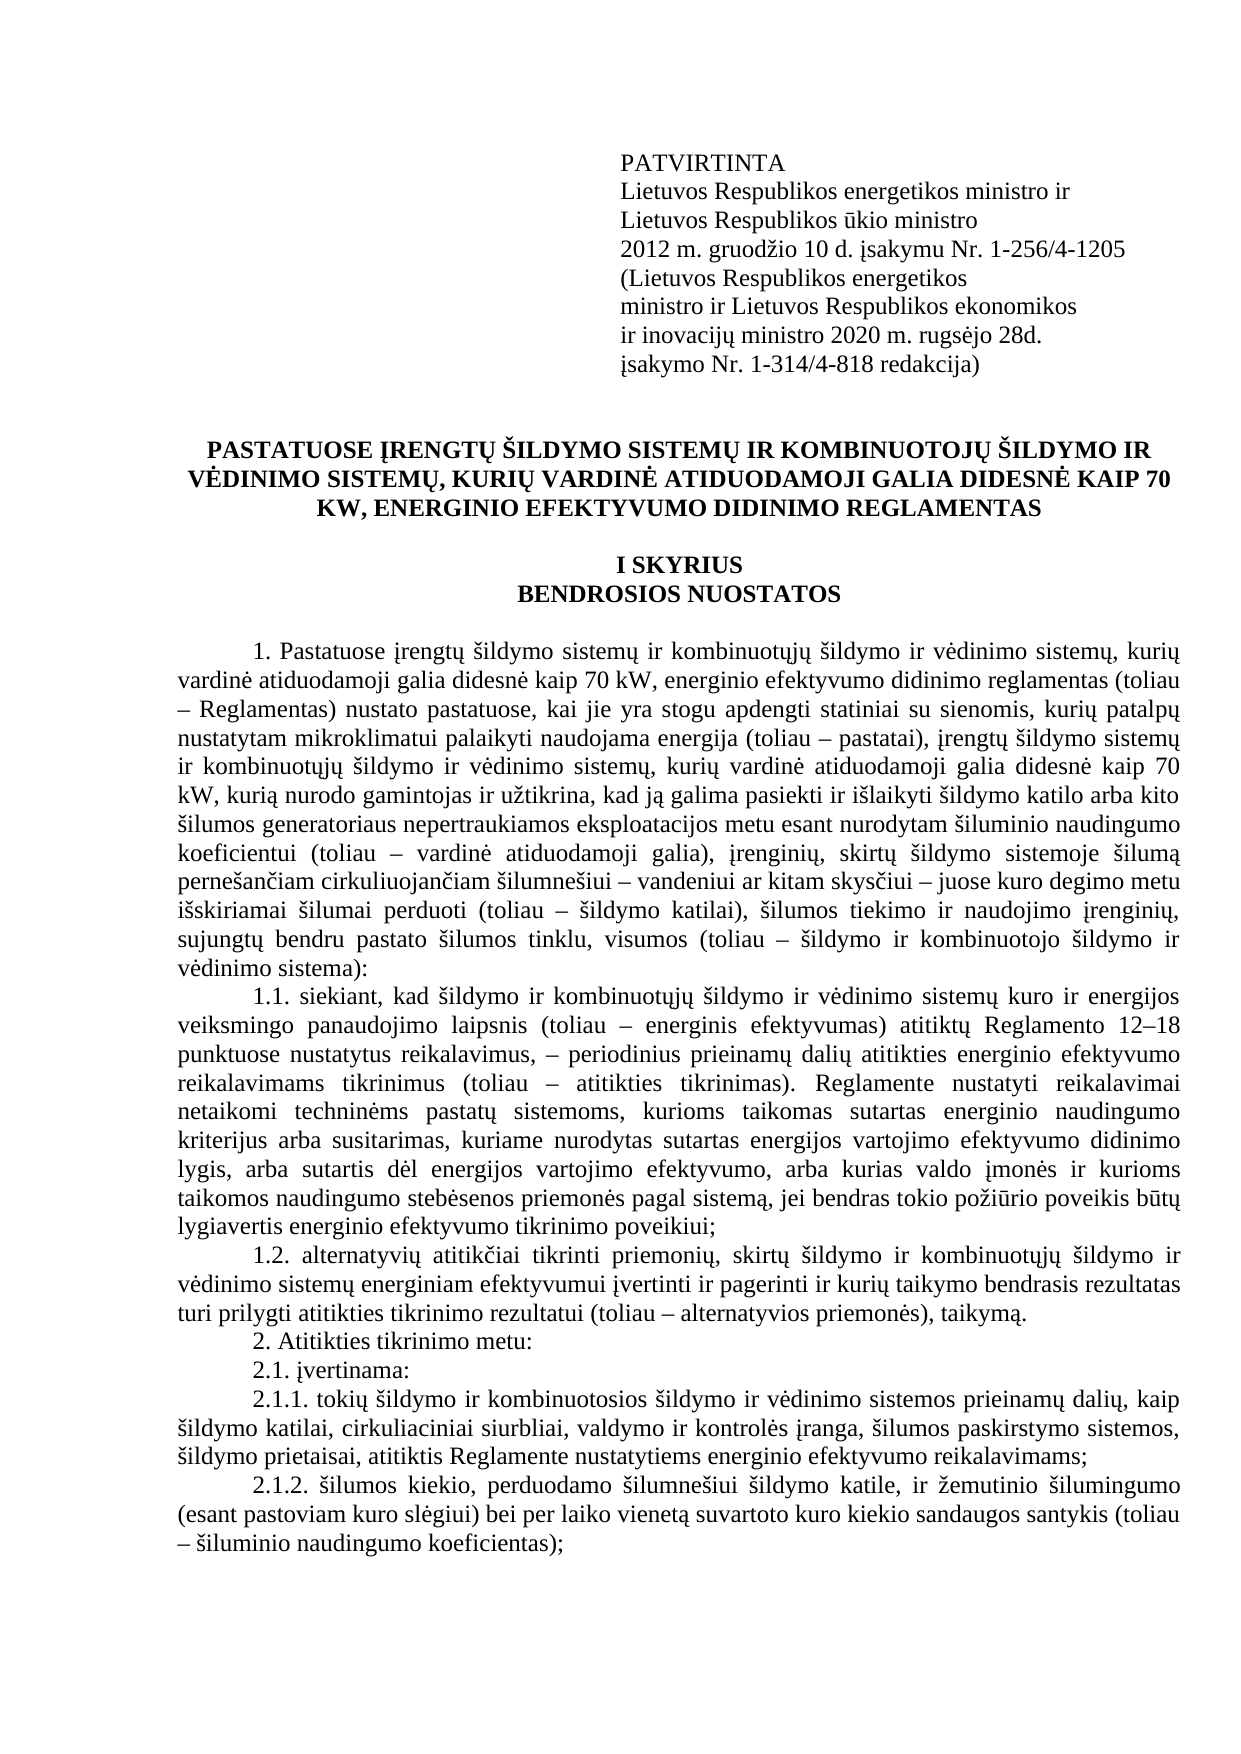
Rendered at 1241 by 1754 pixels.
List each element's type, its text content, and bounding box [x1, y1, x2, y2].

text 1.2. alternatyvių atitikčiai tikrinti priemonių, skirtų šildymo ir kombinuotųjų šildymo ir vėdinimo sistemų energiniam efektyvumui įvertinti ir pagerinti ir kurių taikymo bendrasis rezultatas turi prilygti atitikties tikrinimo rezultatui (toliau – alternatyvios priemonės), taikymą. [177, 1240, 1181, 1326]
text ministro ir Lietuvos Respublikos ekonomikos [177, 291, 1181, 320]
text įsakymo Nr. 1-314/4-818 redakcija) [177, 349, 1181, 378]
text Lietuvos Respublikos ūkio ministro [177, 205, 1181, 234]
text 2.1. įvertinama: [177, 1355, 1181, 1384]
text 2.1.2. šilumos kiekio, perduodamo šilumnešiui šildymo katile, ir žemutinio šilumingumo (esant pastoviam kuro slėgiui) bei per laiko vienetą suvartoto kuro kiekio sandaugos santykis (toliau – šiluminio naudingumo koeficientas); [177, 1470, 1181, 1556]
text BENDROSIOS NUOSTATOS [177, 579, 1181, 608]
text PATVIRTINTA [177, 148, 1181, 176]
text I SKYRIUS [177, 550, 1181, 579]
text Lietuvos Respublikos energetikos ministro ir [177, 176, 1181, 205]
text PASTATUOSE ĮRENGTŲ ŠILDYMO SISTEMŲ IR KOMBINUOTOJŲ ŠILDYMO IR VĖDINIMO SISTEMŲ, KURIŲ VARDINĖ ATIDUODAMOJI GALIA DIDESNĖ KAIP 70 KW, ENERGINIO EFEKTYVUMO DIDINIMO REGLAMENTAS [177, 435, 1181, 521]
text (Lietuvos Respublikos energetikos [177, 263, 1181, 291]
text 1. Pastatuose įrengtų šildymo sistemų ir kombinuotųjų šildymo ir vėdinimo sistemų, kurių vardinė atiduodamoji galia didesnė kaip 70 kW, energinio efektyvumo didinimo reglamentas (toliau – Reglamentas) nustato pastatuose, kai jie yra stogu apdengti statiniai su sienomis, kurių patalpų nustatytam mikroklimatui palaikyti naudojama energija (toliau – pastatai), įrengtų šildymo sistemų ir kombinuotųjų šildymo ir vėdinimo sistemų, kurių vardinė atiduodamoji galia didesnė kaip 70 kW, kurią nurodo gamintojas ir užtikrina, kad ją galima pasiekti ir išlaikyti šildymo katilo arba kito šilumos generatoriaus nepertraukiamos eksploatacijos metu esant nurodytam šiluminio naudingumo koeficientui (toliau – vardinė atiduodamoji galia), įrenginių, skirtų šildymo sistemoje šilumą pernešančiam cirkuliuojančiam šilumnešiui – vandeniui ar kitam skysčiui – juose kuro degimo metu išskiriamai šilumai perduoti (toliau – šildymo katilai), šilumos tiekimo ir naudojimo įrenginių, sujungtų bendru pastato šilumos tinklu, visumos (toliau – šildymo ir kombinuotojo šildymo ir vėdinimo sistema): [177, 636, 1181, 981]
text 1.1. siekiant, kad šildymo ir kombinuotųjų šildymo ir vėdinimo sistemų kuro ir energijos veiksmingo panaudojimo laipsnis (toliau – energinis efektyvumas) atitiktų Reglamento 12–18 punktuose nustatytus reikalavimus, – periodinius prieinamų dalių atitikties energinio efektyvumo reikalavimams tikrinimus (toliau – atitikties tikrinimas). Reglamente nustatyti reikalavimai netaikomi techninėms pastatų sistemoms, kurioms taikomas sutartas energinio naudingumo kriterijus arba susitarimas, kuriame nurodytas sutartas energijos vartojimo efektyvumo didinimo lygis, arba sutartis dėl energijos vartojimo efektyvumo, arba kurias valdo įmonės ir kurioms taikomos naudingumo stebėsenos priemonės pagal sistemą, jei bendras tokio požiūrio poveikis būtų lygiavertis energinio efektyvumo tikrinimo poveikiui; [177, 981, 1181, 1240]
text ir inovacijų ministro 2020 m. rugsėjo 28d. [177, 320, 1181, 349]
text 2012 m. gruodžio 10 d. įsakymu Nr. 1-256/4-1205 [177, 234, 1181, 263]
text 2. Atitikties tikrinimo metu: [177, 1326, 1181, 1355]
text 2.1.1. tokių šildymo ir kombinuotosios šildymo ir vėdinimo sistemos prieinamų dalių, kaip šildymo katilai, cirkuliaciniai siurbliai, valdymo ir kontrolės įranga, šilumos paskirstymo sistemos, šildymo prietaisai, atitiktis Reglamente nustatytiems energinio efektyvumo reikalavimams; [177, 1384, 1181, 1470]
